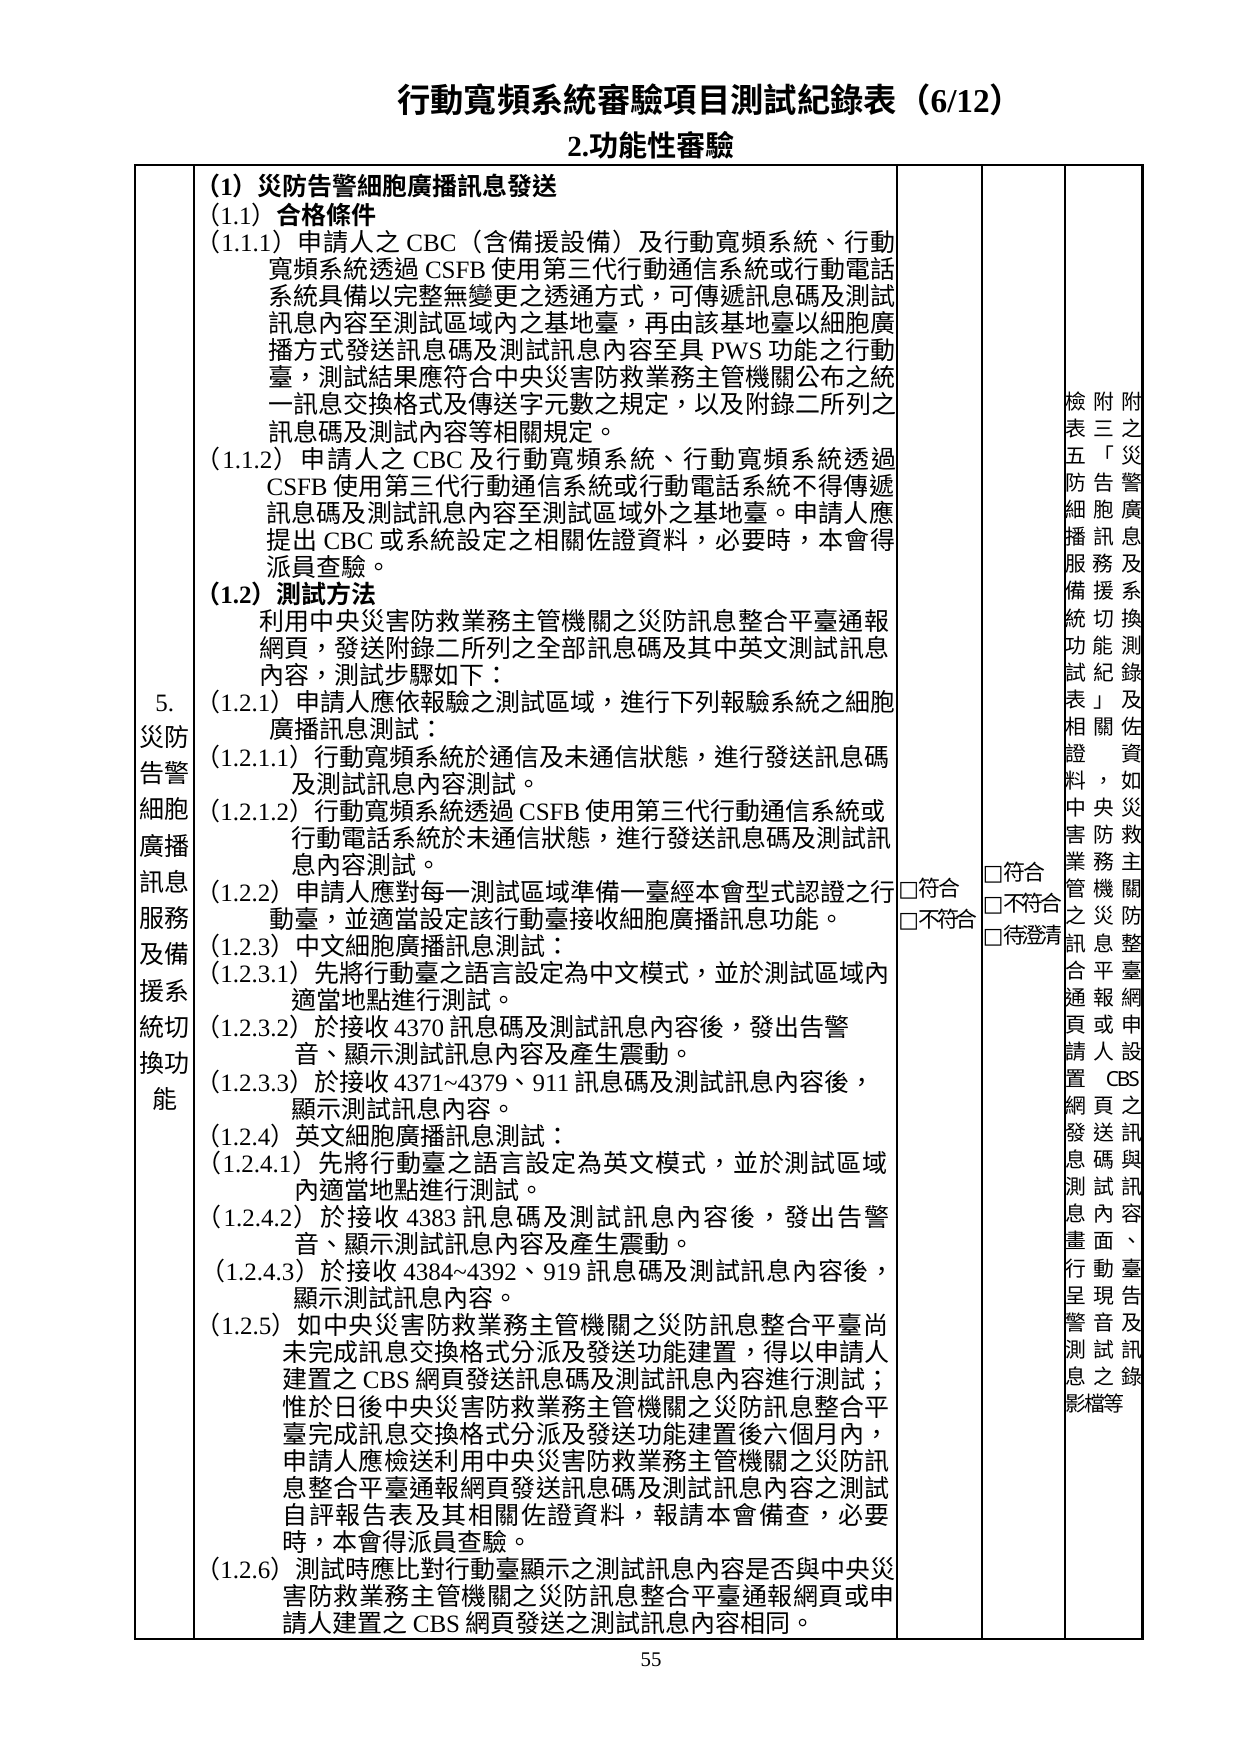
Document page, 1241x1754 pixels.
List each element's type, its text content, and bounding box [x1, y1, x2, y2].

table_header □符合 □不符合 [898, 166, 981, 1638]
text 行動寬頻系統審驗項目測試紀錄表（6/12） [216, 74, 1152, 122]
table_header 5. 災防告警細胞廣播訊息服務及備援系統切換功能 [136, 166, 193, 1638]
table_header 檢附附表三之五「災防告警細胞廣播訊息服務及備援系統切換功能測試紀錄表」及相關佐證資料，如中央災害防救業務主管機關之災防訊息整合平臺通報網頁或申請人設置CBS網頁之發送訊息碼與測試訊息內容畫面、行動臺呈現告警音及測試訊息之錄影檔等 [1066, 166, 1141, 1638]
table_header □符合 □不符合 □待澄清 [983, 166, 1064, 1638]
table_header （1）災防告警細胞廣播訊息發送 （1.1）合格條件 （1.1.1）申請人之CBC（含備援設備）及行動寬頻系統、行動寬頻系統透過CSFB使用第三代行動通信系統或行動電話系統具備以完整無變更之透通方式，可傳遞訊息碼及測試訊息內容至測試區域內之基地臺，再由該基地臺以細胞廣播方式發送訊息碼及測試訊息內容至具PWS功能之行動臺，測試結果應符合中央災害防救業務主管機關公布之統一訊息交換格式及傳送字元數之規定，以及附錄二所列之訊息碼及測試內容等相關規定。 （1.1.2）申請人之CBC及行動寬頻系統、行動寬頻系統透過CSFB使用第三代行動通信系統或行動電話系統不得傳遞訊息碼及測試訊息內容至測試區域外之基地臺。申請人應提出CBC或系統設定之相關佐證資料，必要時，本會得派員查驗。 （1.2）測試方法 利用中央災害防救業務主管機關之災防訊息整合平臺通報網頁，發送附錄二所列之全部訊息碼及其中英文測試訊息內容，測試步驟如下： （1.2.1）申請人應依報驗之測試區域，進行下列報驗系統之細胞廣播訊息測試： （1.2.1.1）行動寬頻系統於通信及未通信狀態，進行發送訊息碼及測試訊息內容測試。 （1.2.1.2）行動寬頻系統透過CSFB使用第三代行動通信系統或行動電話系統於未通信狀態，進行發送訊息碼及測試訊息內容測試。 （1.2.2）申請人應對每一測試區域準備一臺經本會型式認證之行動臺，並適當設定該行動臺接收細胞廣播訊息功能。 （1.2.3）中文細胞廣播訊息測試： （1.2.3.1）先將行動臺之語言設定為中文模式，並於測試區域內適當地點進行測試。 （1.2.3.2）於接收4370訊息碼及測試訊息內容後，發出告警音、顯示測試訊息內容及產生震動。 （1.2.3.3）於接收4371~4379、911訊息碼及測試訊息內容後，顯示測試訊息內容。 （1.2.4）英文細胞廣播訊息測試： （1.2.4.1）先將行動臺之語言設定為英文模式，並於測試區域內適當地點進行測試。 （1.2.4.2）於接收4383訊息碼及測試訊息內容後，發出告警音、顯示測試訊息內容及產生震動。 （1.2.4.3）於接收4384~4392、919訊息碼及測試訊息內容後，顯示測試訊息內容。 （1.2.5）如中央災害防救業務主管機關之災防訊息整合平臺尚未完成訊息交換格式分派及發送功能建置，得以申請人建置之CBS網頁發送訊息碼及測試訊息內容進行測試；惟於日後中央災害防救業務主管機關之災防訊息整合平臺完成訊息交換格式分派及發送功能建置後六個月內，申請人應檢送利用中央災害防救業務主管機關之災防訊息整合平臺通報網頁發送訊息碼及測試訊息內容之測試自評報告表及其相關佐證資料，報請本會備查，必要時，本會得派員查驗。 （1.2.6）測試時應比對行動臺顯示之測試訊息內容是否與中央災害防救業務主管機關之災防訊息整合平臺通報網頁或申請人建置之CBS網頁發送之測試訊息內容相同。 [195, 166, 896, 1638]
text 2.功能性審驗 [150, 122, 1152, 164]
